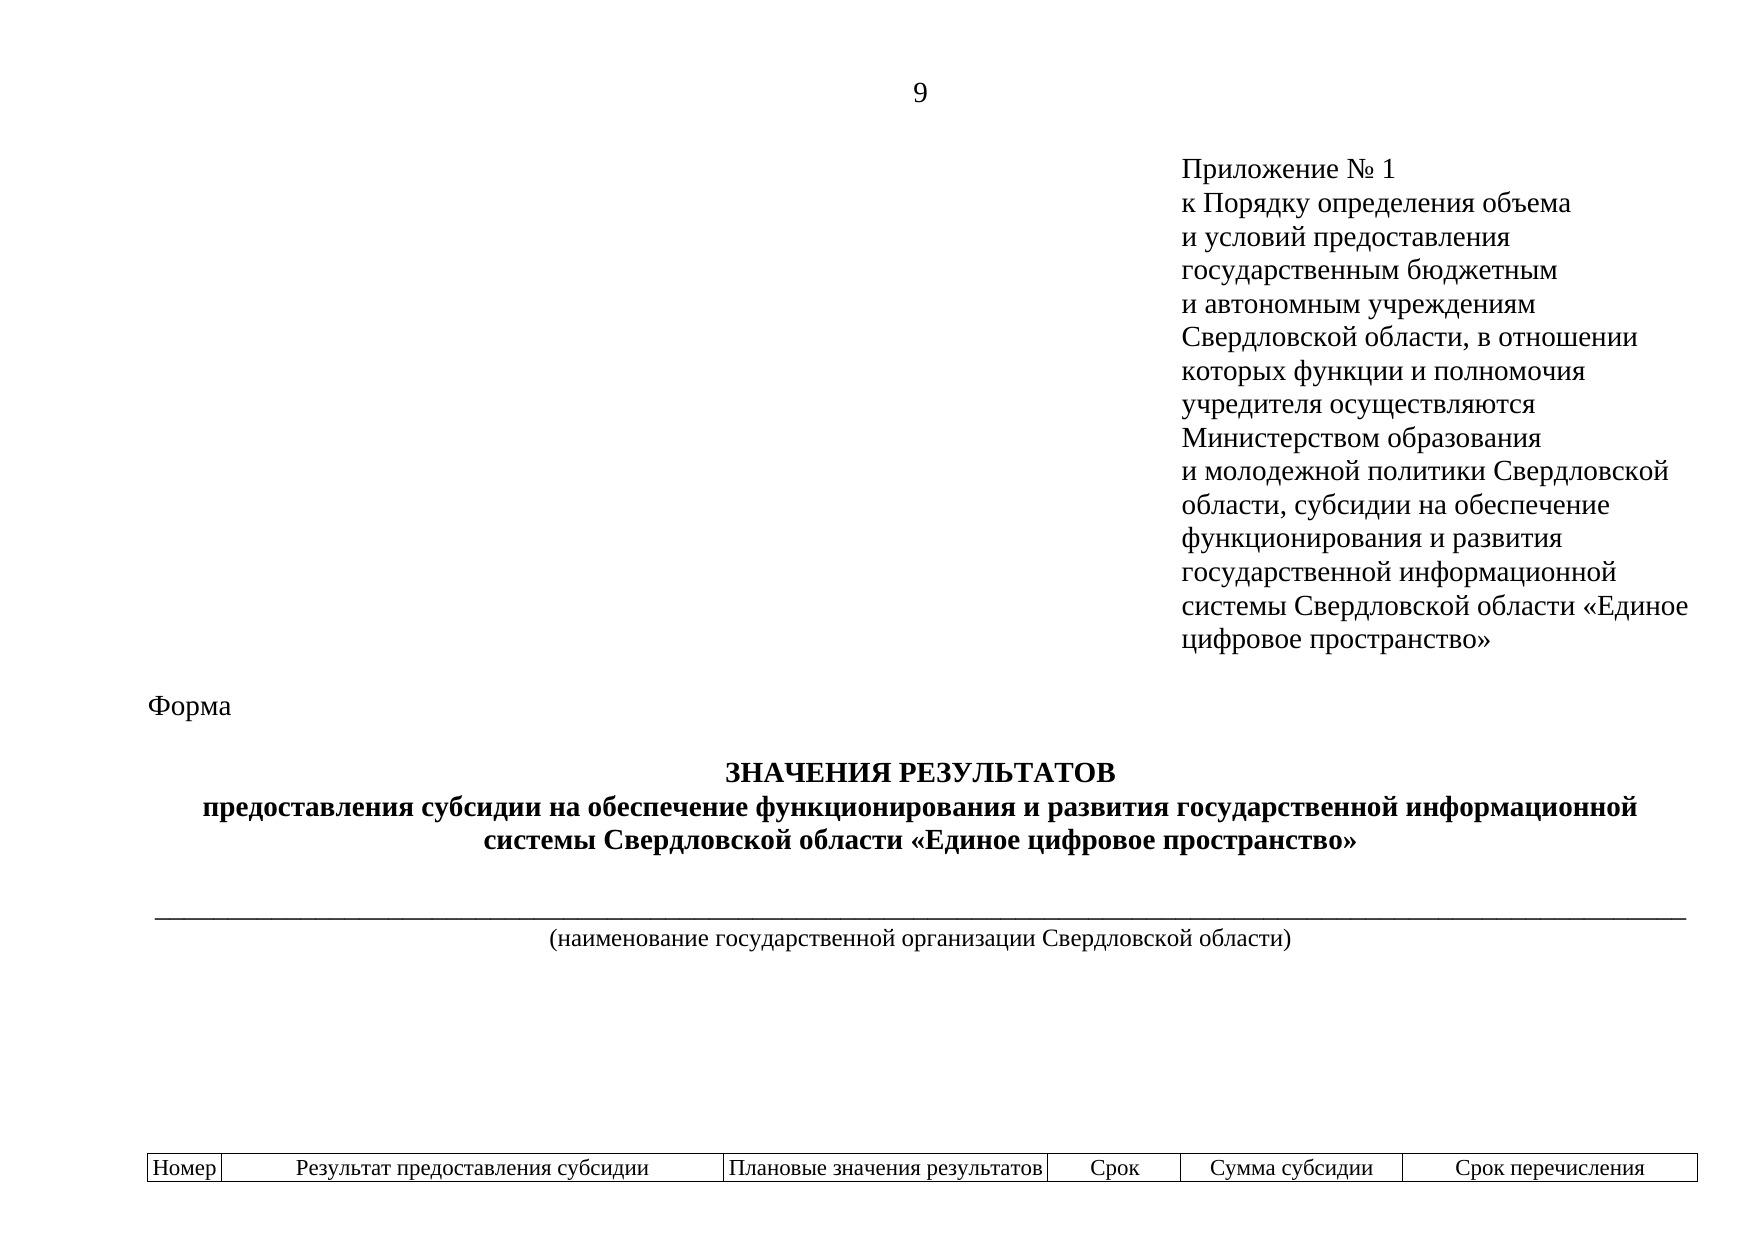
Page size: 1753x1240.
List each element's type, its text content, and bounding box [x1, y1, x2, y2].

table_header Плановые значения результатов [724, 1154, 1047, 1181]
text предоставления субсидии на обеспечение функционирования и развития государственной информационной системы Свердловской области «Единое цифровое пространство» [148, 789, 1693, 856]
table_header Результат предоставления субсидии [222, 1154, 723, 1181]
table_header Номер [148, 1154, 221, 1181]
text _________________________________________________________________________________________________________ [148, 889, 1693, 923]
text Форма [148, 688, 1752, 722]
table_header Срок [1048, 1154, 1180, 1181]
text ЗНАЧЕНИЯ РЕЗУЛЬТАТОВ [148, 755, 1693, 789]
table_header Срок перечисления [1403, 1154, 1697, 1181]
text Приложение № 1 [1181, 152, 1693, 185]
text к Порядку определения объема и условий предоставления государственным бюджетным и автономным учреждениям Свердловской области, в отношении которых функции и полномочия учредителя осуществляются Министерством образования и молодежной политики Свердловской области, субсидии на обеспечение функционирования и развития государственной информационной системы Свердловской области «Единое цифровое пространство» [1181, 185, 1693, 655]
table_header Сумма субсидии [1181, 1154, 1402, 1181]
text (наименование государственной организации Свердловской области) [148, 923, 1693, 952]
